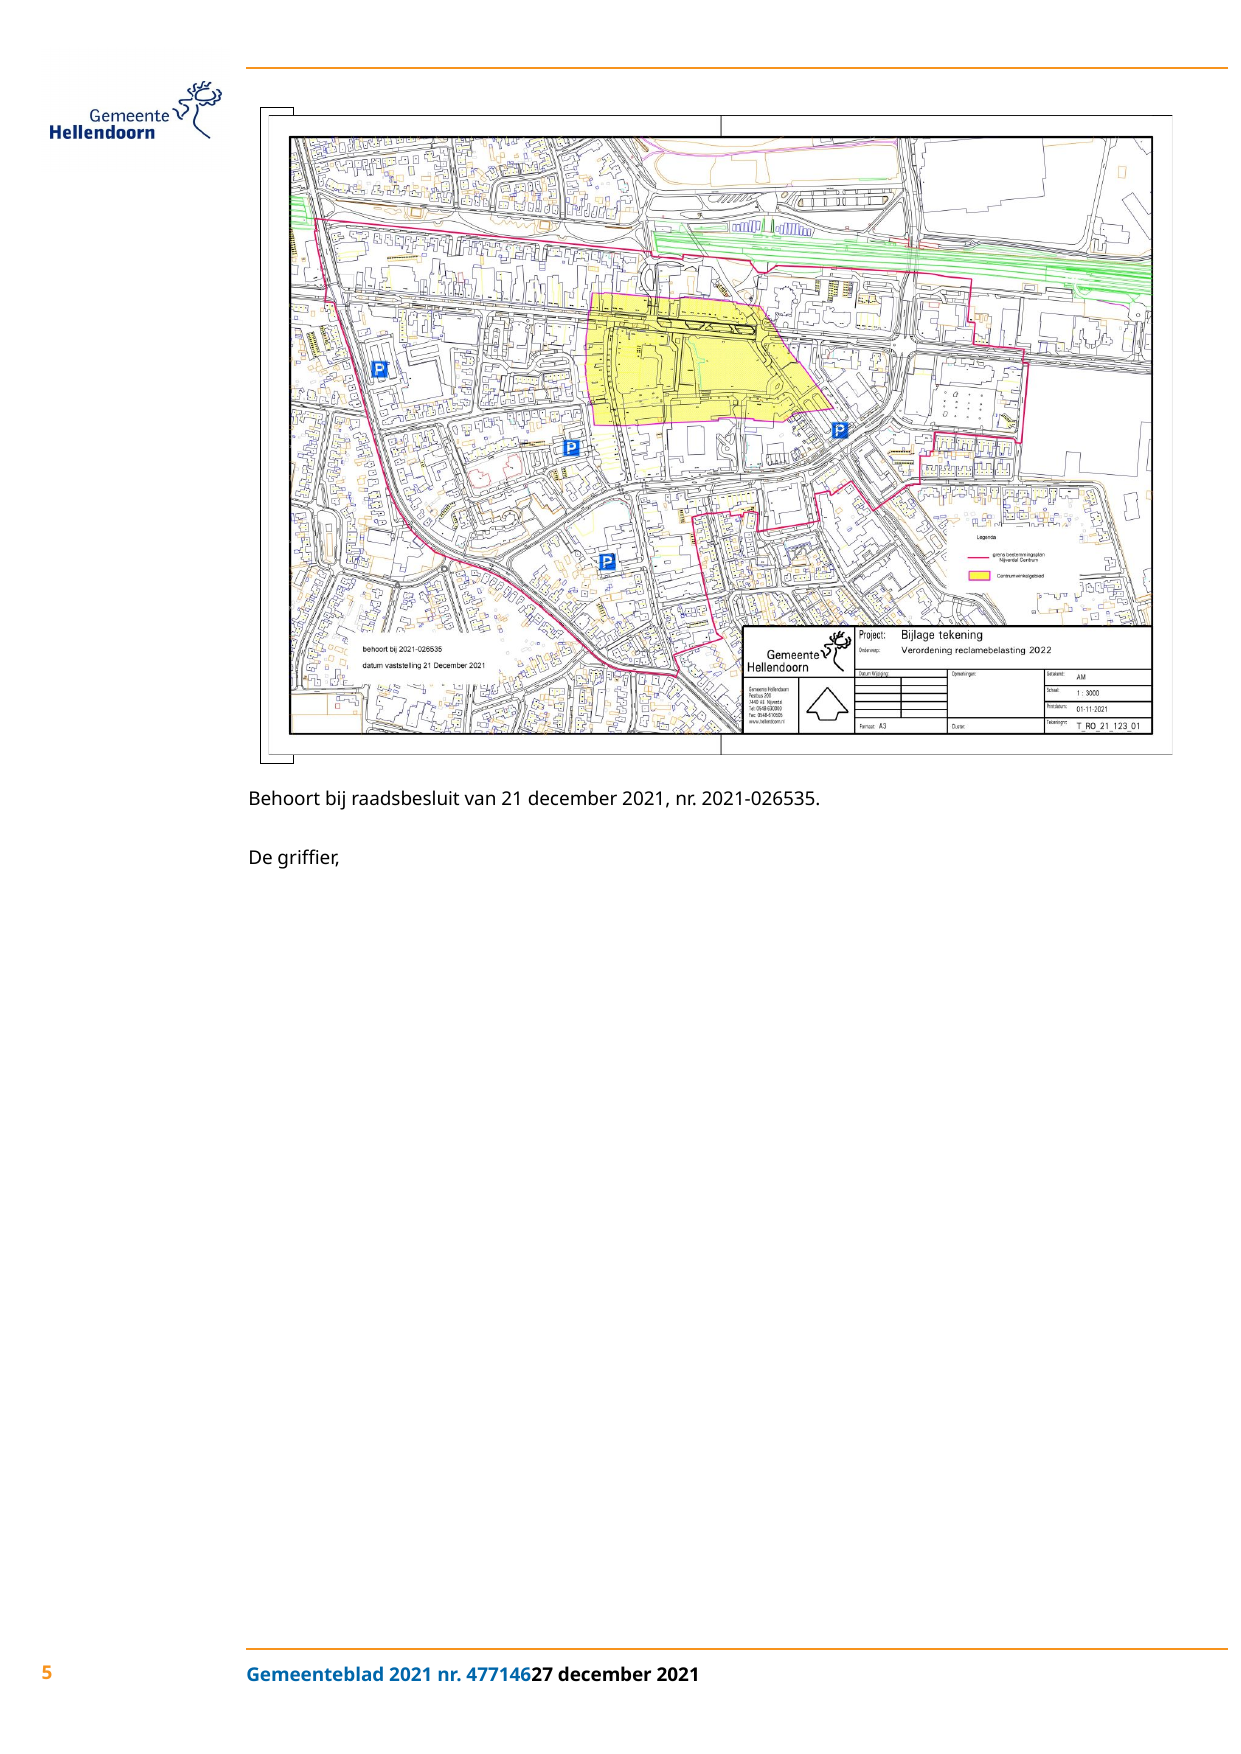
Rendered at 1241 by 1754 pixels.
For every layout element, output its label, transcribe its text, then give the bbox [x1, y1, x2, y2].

picture [41, 47, 231, 172]
picture [268, 115, 1173, 755]
text De griffier, [248, 844, 1152, 869]
text Behoort bij raadsbesluit van 21 december 2021, nr. 2021-026535. [248, 785, 1152, 810]
